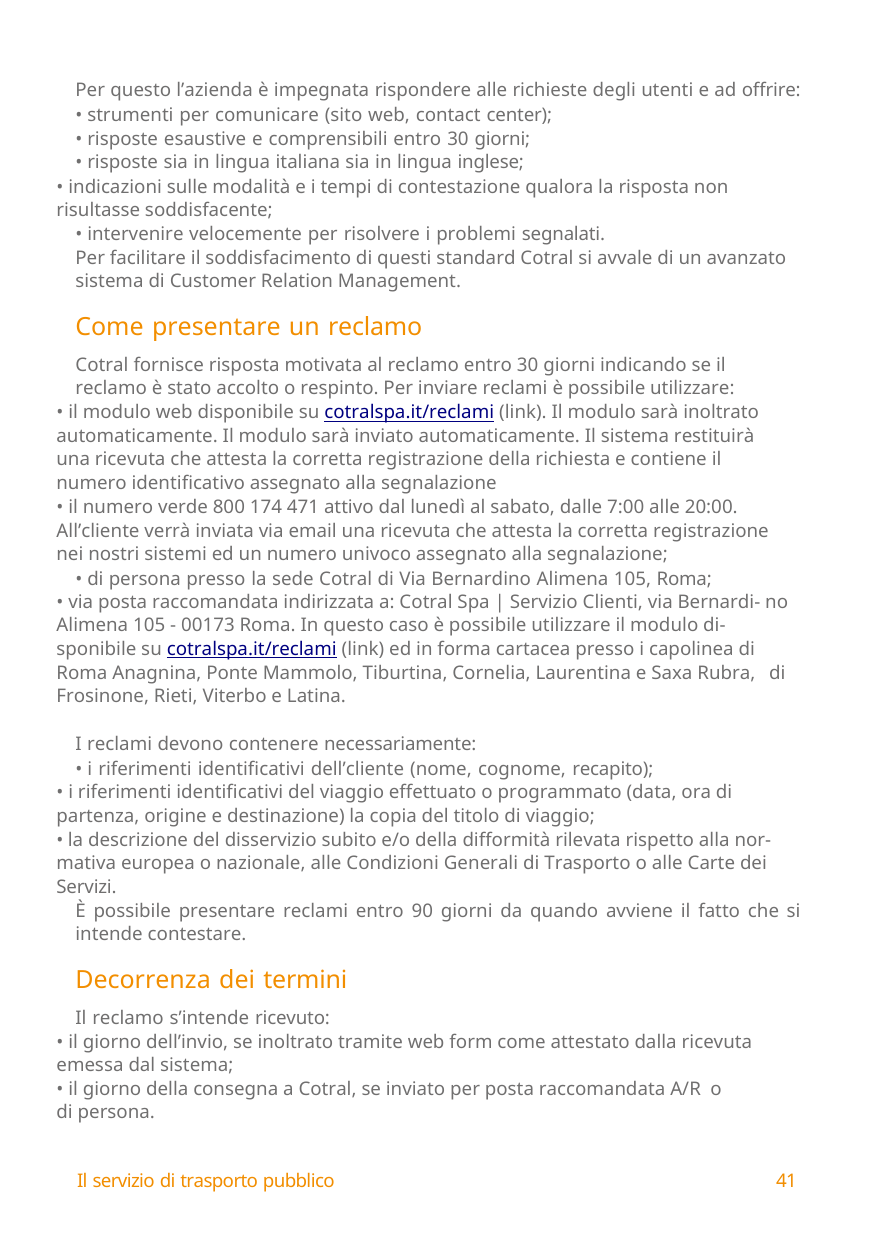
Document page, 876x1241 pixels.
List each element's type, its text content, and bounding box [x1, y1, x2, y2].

list i riferimenti identificativi del viaggio effettuato o programmato (data, ora di partenza, origine e destinazione) la copia del titolo di viaggio; [56, 780, 758, 827]
list strumenti per comunicare (sito web, contact center); [75, 102, 858, 126]
subtitle Decorrenza dei termini [75, 962, 858, 996]
list intervenire velocemente per risolvere i problemi segnalati. [75, 222, 858, 245]
list via posta raccomandata indirizzata a: Cotral Spa | Servizio Clienti, via Bernardi- no Alimena 105 - 00173 Roma. In questo caso è possibile utilizzare il modulo di- sponibile su cotralspa.it/reclami (link) ed in forma cartacea presso i capolinea di Roma Anagnina, Ponte Mammolo, Tiburtina, Cornelia, Laurentina e Saxa Rubra, di Frosinone, Rieti, Viterbo e Latina. [56, 590, 790, 708]
list risposte esaustive e comprensibili entro 30 giorni; [75, 126, 858, 150]
list il giorno della consegna a Cotral, se inviato per posta raccomandata A/R o di persona. [56, 1077, 726, 1124]
text Il reclamo s’intende ricevuto: [75, 1004, 858, 1029]
list la descrizione del disservizio subito e/o della difformità rilevata rispetto alla nor- mativa europea o nazionale, alle Condizioni Generali di Trasporto o alle Carte dei Servizi. [56, 827, 778, 899]
text Per questo l’azienda è impegnata rispondere alle richieste degli utenti e ad offrire: [75, 77, 858, 102]
list di persona presso la sede Cotral di Via Bernardino Alimena 105, Roma; [75, 566, 858, 589]
list il giorno dell’invio, se inoltrato tramite web form come attestato dalla ricevuta emessa dal sistema; [56, 1029, 780, 1077]
list indicazioni sulle modalità e i tempi di contestazione qualora la risposta non risultasse soddisfacente; [56, 174, 756, 222]
list il modulo web disponibile su cotralspa.it/reclami (link). Il modulo sarà inoltrato automaticamente. Il modulo sarà inviato automaticamente. Il sistema restituirà una ricevuta che attesta la corretta registrazione della richiesta e contiene il numero identificativo assegnato alla segnalazione [56, 400, 785, 495]
list il numero verde 800 174 471 attivo dal lunedì al sabato, dalle 7:00 alle 20:00. All’cliente verrà inviata via email una ricevuta che attesta la corretta registrazione nei nostri sistemi ed un numero univoco assegnato alla segnalazione; [56, 495, 798, 566]
text È possibile presentare reclami entro 90 giorni da quando avviene il fatto che si intende contestare. [75, 899, 802, 946]
text Cotral fornisce risposta motivata al reclamo entro 30 giorni indicando se il reclamo è stato accolto o respinto. Per inviare reclami è possibile utilizzare: [75, 353, 802, 400]
text I reclami devono contenere necessariamente: [75, 731, 858, 756]
text Per facilitare il soddisfacimento di questi standard Cotral si avvale di un avanzato sistema di Customer Relation Management. [75, 245, 792, 293]
list risposte sia in lingua italiana sia in lingua inglese; [75, 150, 858, 174]
subtitle Come presentare un reclamo [75, 309, 858, 343]
list i riferimenti identificativi dell’cliente (nome, cognome, recapito); [75, 756, 858, 780]
